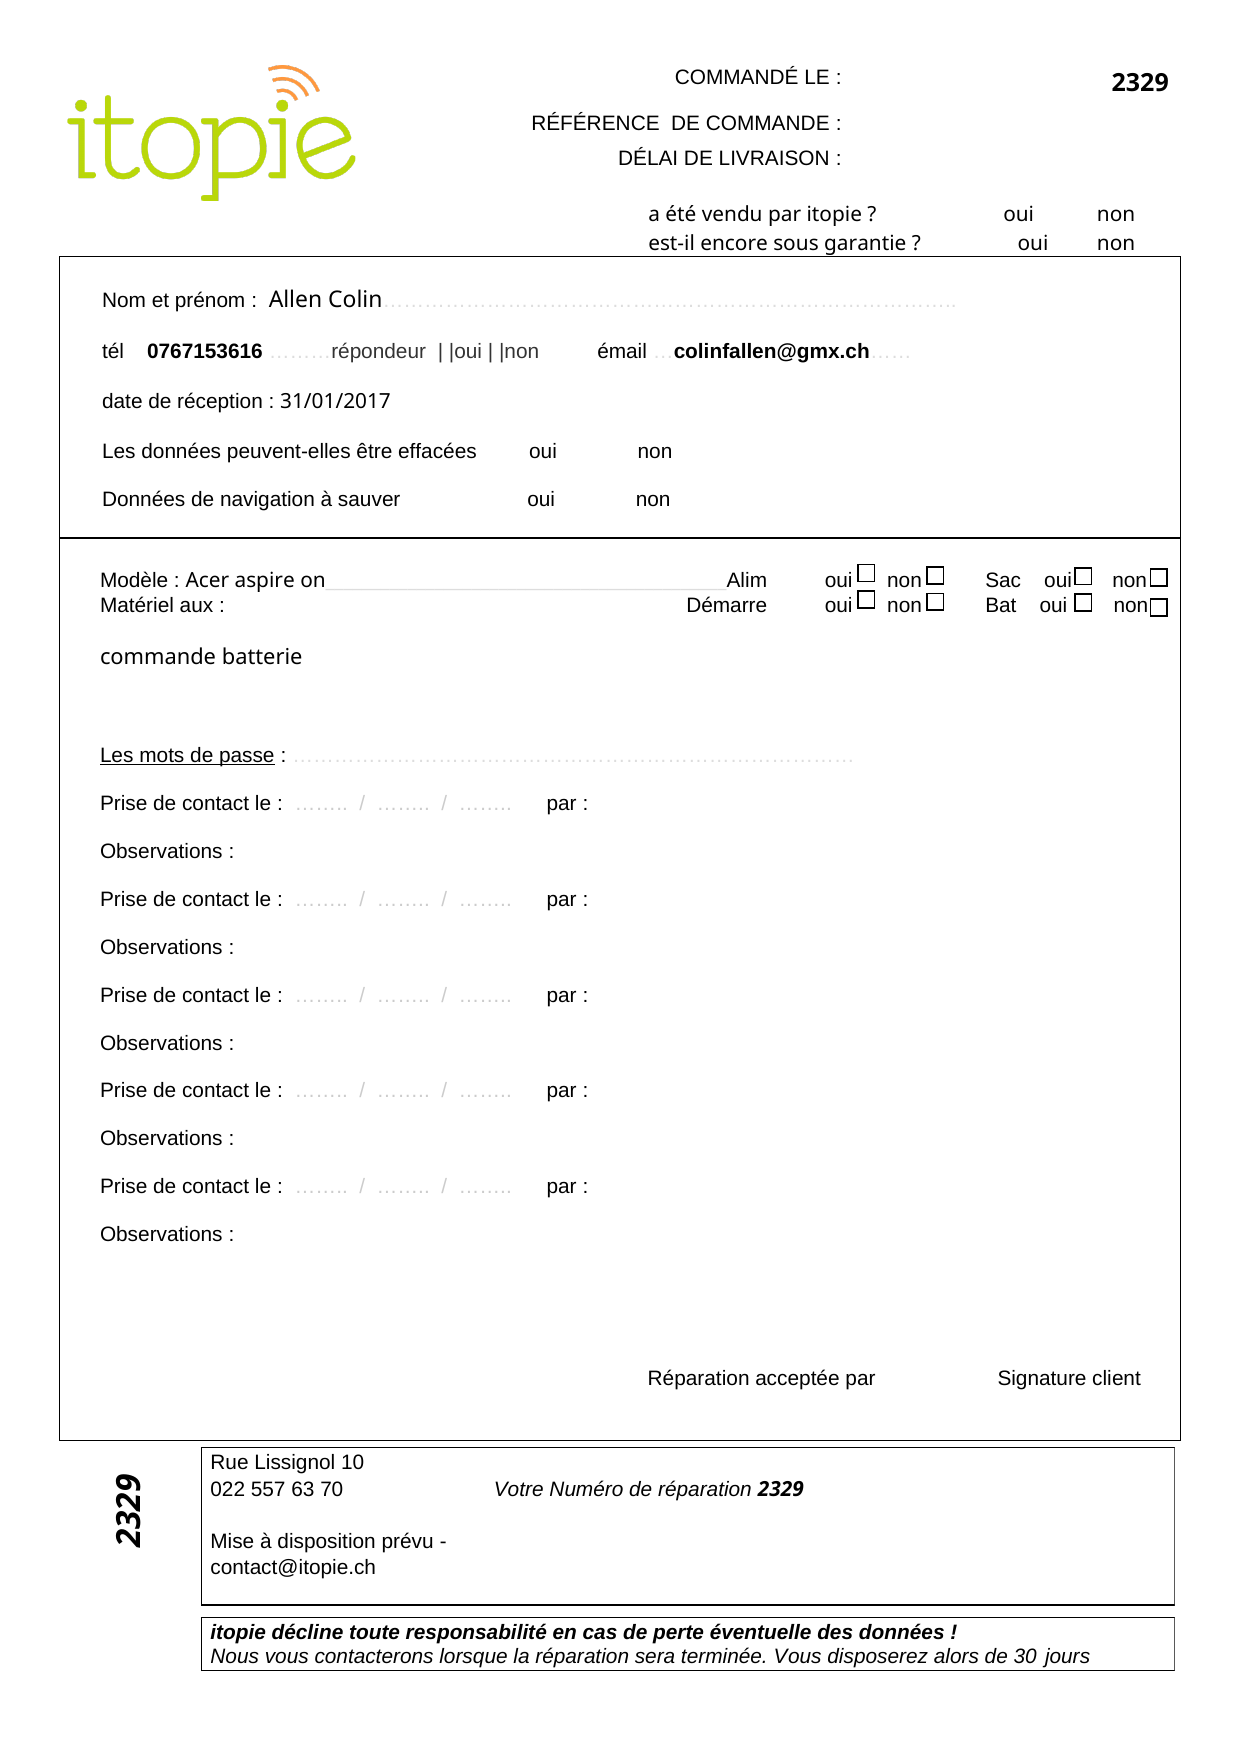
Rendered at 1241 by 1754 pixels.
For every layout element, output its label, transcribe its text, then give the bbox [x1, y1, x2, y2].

text Observations : [60, 1219, 1180, 1246]
picture [67, 65, 356, 201]
text Prise de contact le : …….. / …….. / …….. par : [60, 979, 1180, 1006]
text Observations : [60, 931, 1180, 958]
table_cell RÉFÉRENCE DE COMMANDE : [490, 105, 847, 140]
text Prise de contact le : …….. / …….. / …….. par : [60, 788, 1180, 815]
text Réparation acceptée par Signature client [60, 1363, 1180, 1390]
text a été vendu par itopie ? oui non [59, 199, 1181, 228]
text Prise de contact le : …….. / …….. / …….. par : [60, 1171, 1180, 1198]
text Données de navigation à sauver oui non [60, 484, 1180, 511]
text Les données peuvent-elles être effacées oui non [60, 436, 1180, 463]
text date de réception : 31/01/2017 [60, 383, 1180, 415]
table_cell DÉLAI DE LIVRAISON : [490, 140, 847, 175]
text Prise de contact le : …….. / …….. / …….. par : [60, 1075, 1180, 1102]
table_header COMMANDÉ LE : [490, 59, 847, 104]
text Modèle : Acer aspire on Alim oui non Sac oui non [60, 562, 856, 590]
text Les mots de passe : ……………………………………………………………………… [60, 740, 1180, 767]
text Modèle : Acer aspire on Alim oui non Sac oui non [879, 562, 925, 590]
text Modèle : Acer aspire on Alim oui non Sac oui non [948, 562, 1180, 590]
text est-il encore sous garantie ? oui non [59, 228, 1181, 256]
table_header 2329 [847, 59, 1180, 104]
text commande batterie [60, 638, 1180, 671]
table_cell [847, 105, 1180, 140]
text Prise de contact le : …….. / …….. / …….. par : [60, 883, 1180, 911]
text Observations : [60, 1123, 1180, 1150]
table_header 2329 [59, 1441, 195, 1677]
table_header Rue Lissignol 10 022 557 63 70 Votre Numéro de réparation 2329 Mise à disposition prévu - contact@itopie.ch [195, 1441, 1180, 1611]
text tél 0767153616 ………répondeur | |oui | |non émail …colinfallen@gmx.ch…… [60, 335, 1180, 362]
text Observations : [60, 836, 1180, 863]
table_cell itopie décline toute responsabilité en cas de perte éventuelle des données ! Nous vous contacterons lorsque la réparation sera terminée. Vous disposerez alors de 30 jours [195, 1611, 1180, 1677]
table_cell [847, 140, 1180, 175]
text Observations : [60, 1027, 1180, 1054]
text Matériel aux : Démarre oui non Bat oui non [60, 590, 1180, 617]
text Nom et prénom : Allen Colin……………………………………………………………………….. [60, 280, 1180, 314]
